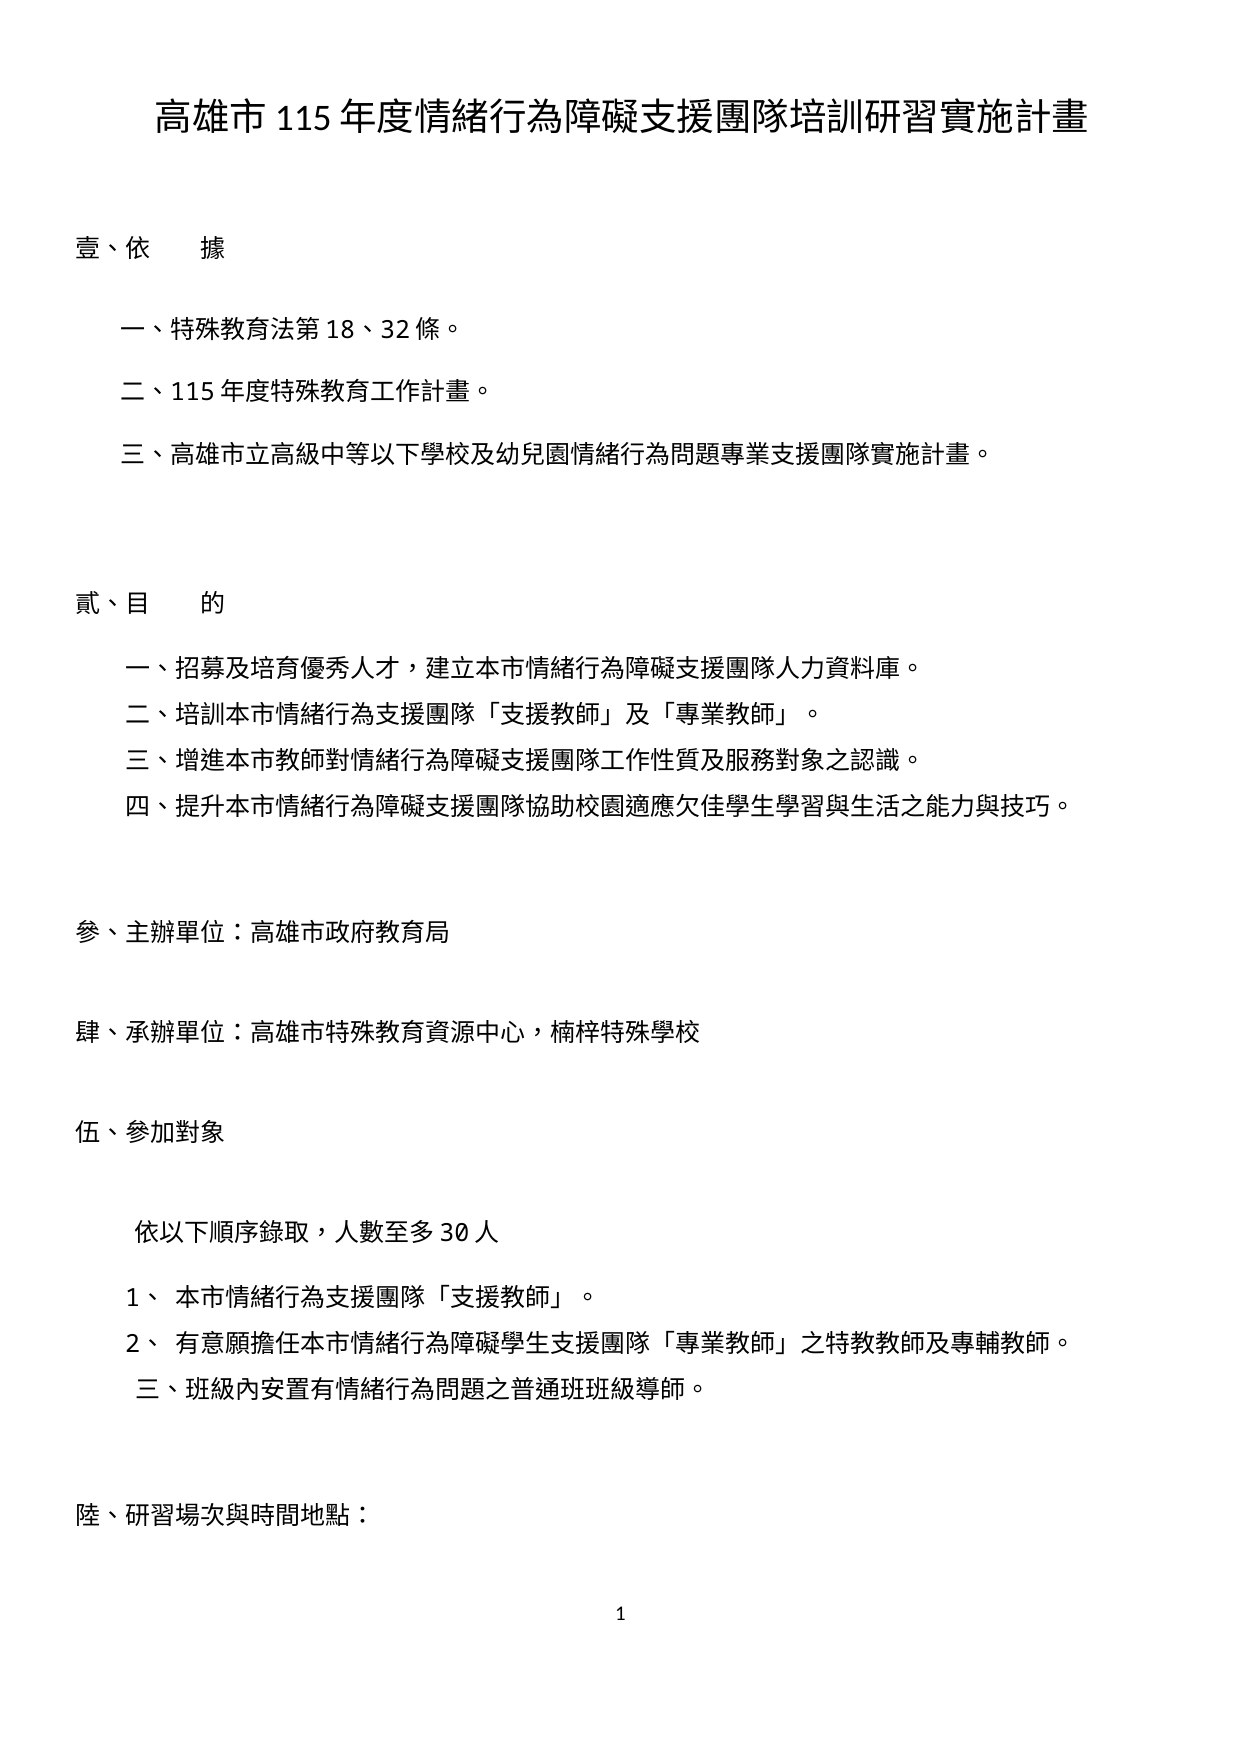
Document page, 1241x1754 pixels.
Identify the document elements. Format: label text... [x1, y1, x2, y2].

text 三、高雄市立高級中等以下學校及幼兒園情緒行為問題專業支援團隊實施計畫。 [75, 411, 1165, 473]
text 壹、依 據 [75, 204, 1165, 267]
text 伍、參加對象 [75, 1089, 1165, 1151]
list 本市情緒行為支援團隊「支援教師」。 [125, 1270, 1165, 1316]
text 參、主辦單位：高雄市政府教育局 [75, 889, 1165, 951]
text 肆、承辦單位：高雄市特殊教育資源中心，楠梓特殊學校 [75, 989, 1165, 1051]
text 四、提升本市情緒行為障礙支援團隊協助校園適應欠佳學生學習與生活之能力與技巧。 [75, 778, 1165, 824]
text 陸、研習場次與時間地點： [75, 1472, 1165, 1535]
list 有意願擔任本市情緒行為障礙學生支援團隊「專業教師」之特教教師及專輔教師。 [125, 1316, 1165, 1362]
text 三、增進本市教師對情緒行為障礙支援團隊工作性質及服務對象之認識。 [75, 733, 1165, 778]
text 一、招募及培育優秀人才，建立本市情緒行為障礙支援團隊人力資料庫。 [75, 641, 1165, 687]
text 依以下順序錄取，人數至多30人 [134, 1189, 1165, 1251]
text 貳、目 的 [75, 560, 1165, 622]
text 高雄市115年度情緒行為障礙支援團隊培訓研習實施計畫 [104, 94, 1139, 140]
text 一、特殊教育法第18、32條。 [75, 286, 1165, 348]
text 二、培訓本市情緒行為支援團隊「支援教師」及「專業教師」。 [75, 687, 1165, 733]
text 三、班級內安置有情緒行為問題之普通班班級導師。 [75, 1362, 1165, 1408]
text 二、115年度特殊教育工作計畫。 [75, 348, 1165, 411]
